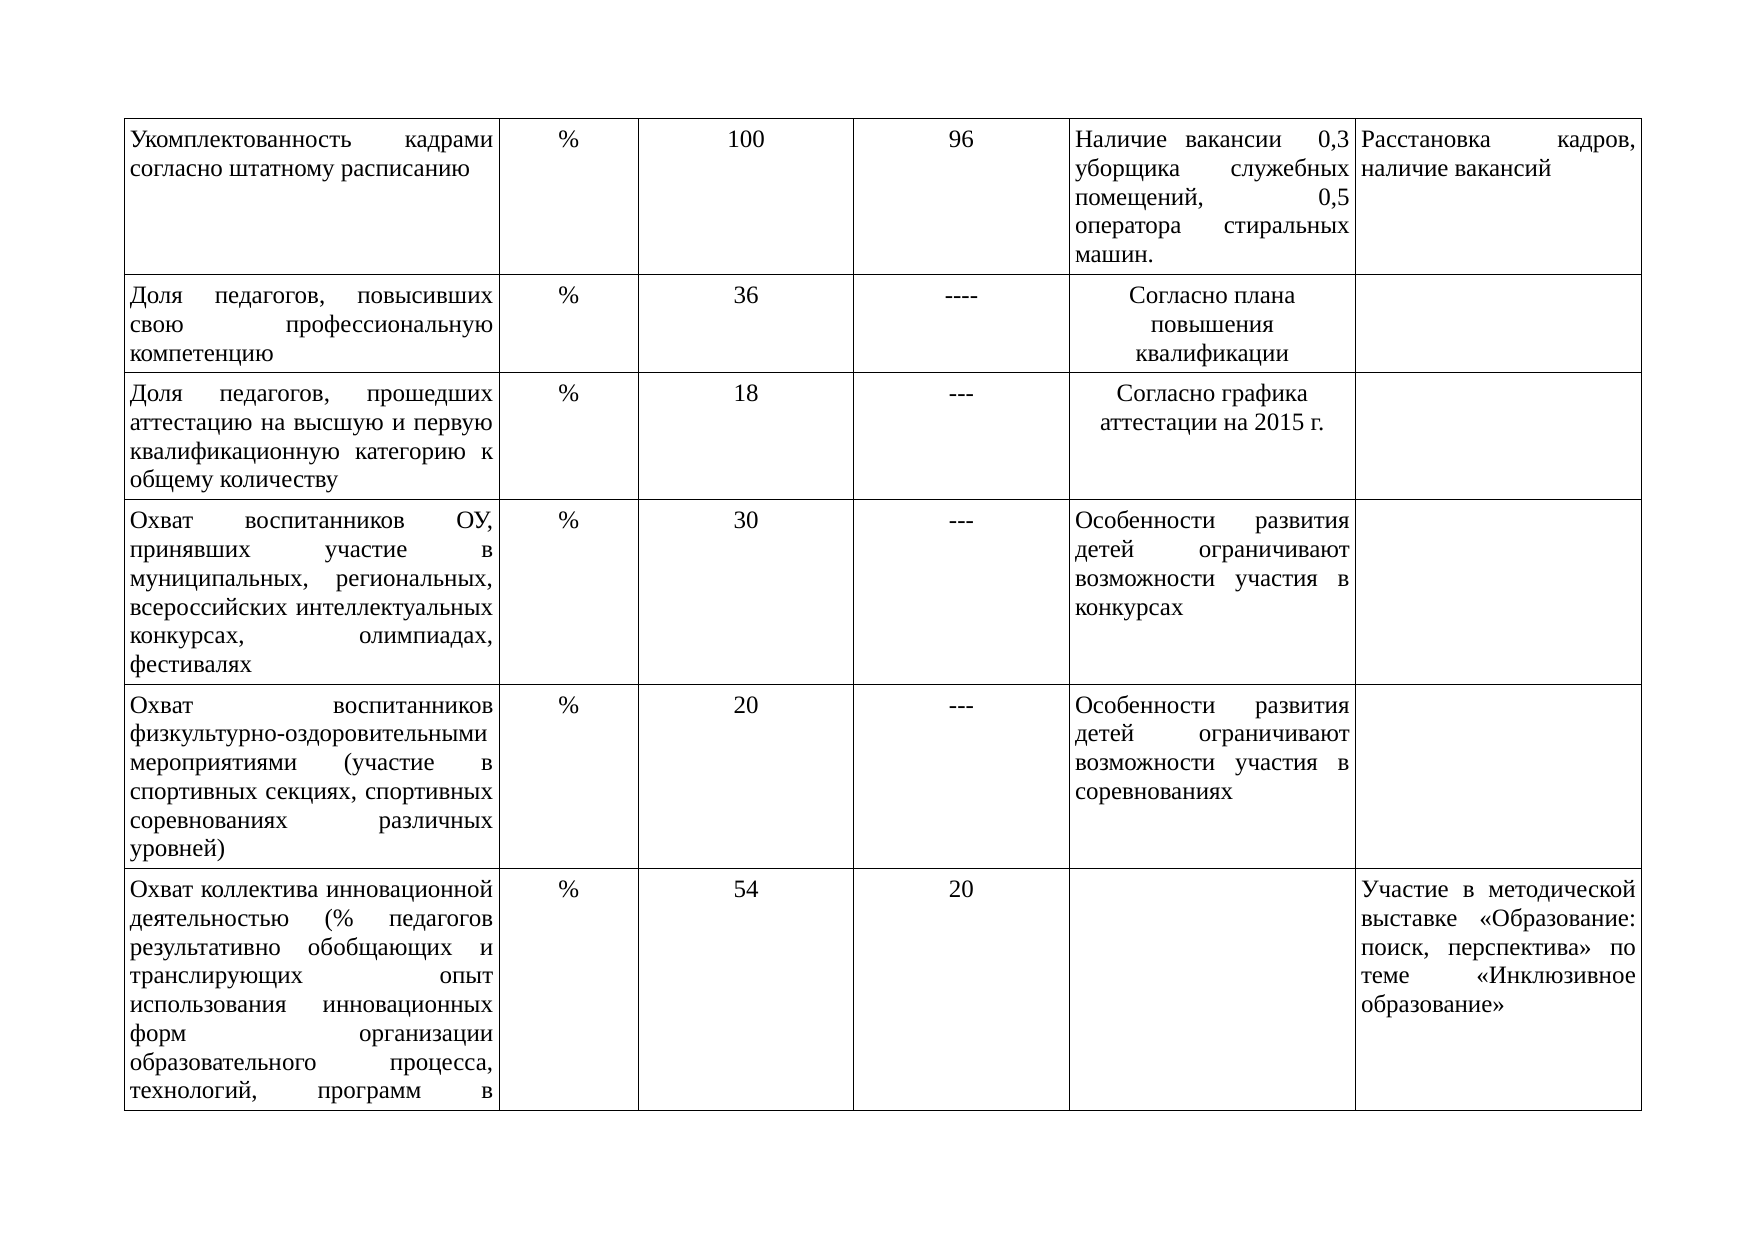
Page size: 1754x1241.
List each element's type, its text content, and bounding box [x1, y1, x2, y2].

table_cell % [500, 869, 638, 1110]
table_cell % [500, 373, 638, 499]
table_cell Укомплектованность кадрами согласно штатному расписанию [125, 119, 499, 274]
table_cell % [500, 119, 638, 274]
table_cell 96 [854, 119, 1069, 274]
table_cell Расстановка кадров, наличие вакансий [1356, 119, 1641, 274]
table_cell --- [854, 373, 1069, 499]
table_cell Согласно плана повышения квалификации [1070, 275, 1355, 372]
table_cell Особенности развития детей ограничивают возможности участия в конкурсах [1070, 500, 1355, 683]
table_cell Охват воспитанников физкультурно-оздоровительными мероприятиями (участие в спортивных секциях, спортивных соревнованиях различных уровней) [125, 685, 499, 868]
table_cell 20 [639, 685, 853, 868]
table_cell Наличие вакансии 0,3 уборщика служебных помещений, 0,5 оператора стиральных машин. [1070, 119, 1355, 274]
table_cell [1356, 685, 1641, 868]
table_cell % [500, 275, 638, 372]
table_cell Участие в методической выставке «Образование: поиск, перспектива» по теме «Инклюзивное образование» [1356, 869, 1641, 1110]
table_cell Охват воспитанников ОУ, принявших участие в муниципальных, региональных, всероссийских интеллектуальных конкурсах, олимпиадах, фестивалях [125, 500, 499, 683]
table_cell 20 [854, 869, 1069, 1110]
table_cell [1356, 373, 1641, 499]
table_cell Согласно графика аттестации на 2015 г. [1070, 373, 1355, 499]
table_cell [1356, 500, 1641, 683]
table_cell % [500, 500, 638, 683]
table_cell 18 [639, 373, 853, 499]
table_cell % [500, 685, 638, 868]
table_cell 100 [639, 119, 853, 274]
table_cell --- [854, 685, 1069, 868]
table_cell 54 [639, 869, 853, 1110]
table_cell 36 [639, 275, 853, 372]
table_cell Доля педагогов, прошедших аттестацию на высшую и первую квалификационную категорию к общему количеству [125, 373, 499, 499]
table_cell [1356, 275, 1641, 372]
table_cell Особенности развития детей ограничивают возможности участия в соревнованиях [1070, 685, 1355, 868]
table_cell [1070, 869, 1355, 1110]
table_cell Охват коллектива инновационной деятельностью (% педагогов результативно обобщающих и транслирующих опыт использования инновационных форм организации образовательного процесса, технологий, программ в [125, 869, 499, 1110]
table_cell 30 [639, 500, 853, 683]
table_cell --- [854, 500, 1069, 683]
table_cell Доля педагогов, повысивших свою профессиональную компетенцию [125, 275, 499, 372]
table_cell ---- [854, 275, 1069, 372]
